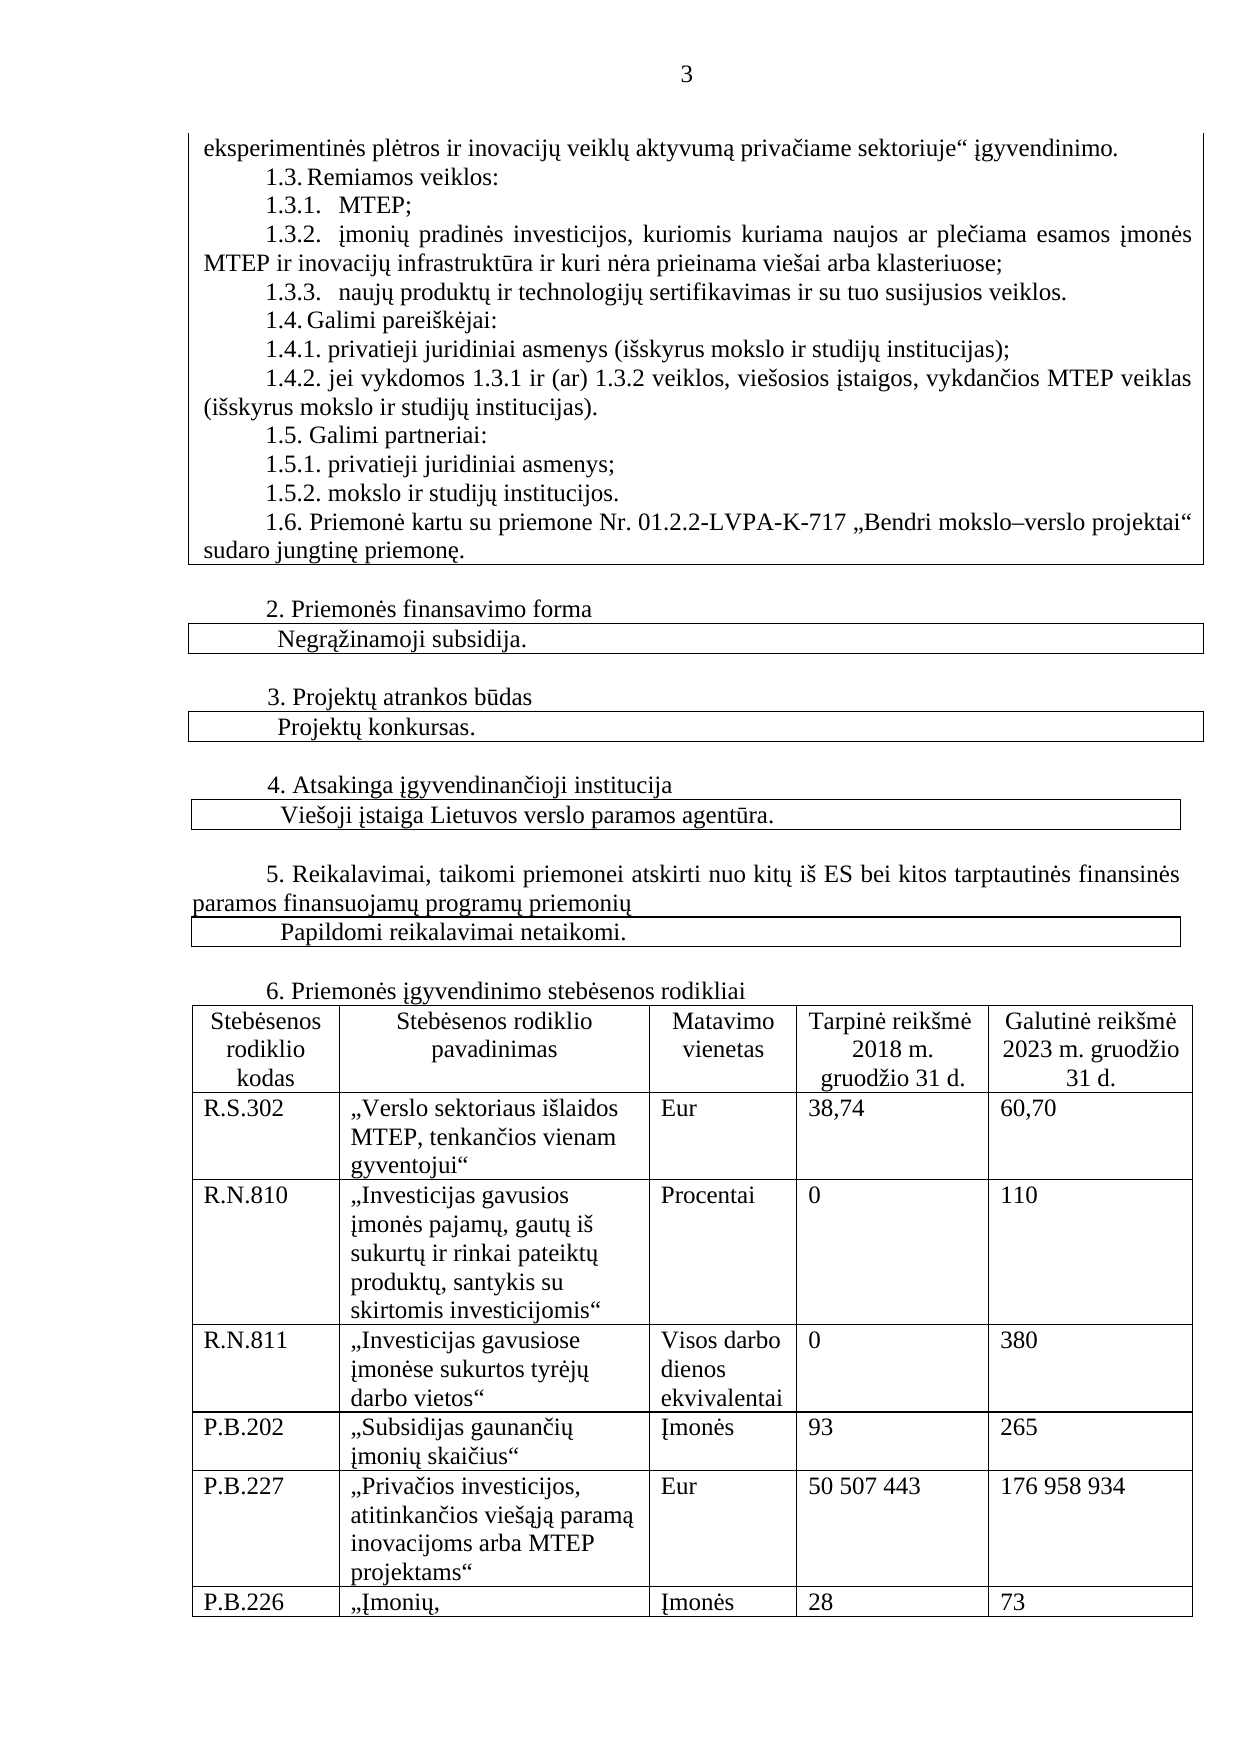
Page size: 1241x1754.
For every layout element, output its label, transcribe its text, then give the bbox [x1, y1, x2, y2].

table_header Tarpinė reikšmė 2018 m. gruodžio 31 d. [797, 1006, 988, 1092]
table_cell P.B.202 [193, 1413, 339, 1470]
table_header Matavimo vienetas [650, 1006, 796, 1092]
table_cell P.B.226 [193, 1587, 339, 1616]
table_cell 265 [989, 1413, 1192, 1470]
table_cell 0 [797, 1325, 988, 1411]
table_header Galutinė reikšmė 2023 m. gruodžio 31 d. [989, 1006, 1192, 1092]
table_header Viešoji įstaiga Lietuvos verslo paramos agentūra. [192, 800, 1180, 829]
text 5. Reikalavimai, taikomi priemonei atskirti nuo kitų iš ES bei kitos tarptautinės finansinės paramos finansuojamų programų priemonių [192, 859, 1181, 916]
table_cell R.N.811 [193, 1325, 339, 1411]
table_cell 110 [989, 1180, 1192, 1324]
table_header Projektų konkursas. [189, 712, 1203, 741]
table_cell 60,70 [989, 1093, 1192, 1179]
text 6. Priemonės įgyvendinimo stebėsenos rodikliai [192, 976, 1181, 1005]
text 4. Atsakinga įgyvendinančioji institucija [267, 771, 1181, 799]
table_cell „Įmonių, [340, 1587, 649, 1616]
table_cell Įmonės [650, 1413, 796, 1470]
table_cell „Investicijas gavusios įmonės pajamų, gautų iš sukurtų ir rinkai pateiktų produktų, santykis su skirtomis investicijomis“ [340, 1180, 649, 1324]
table_cell Procentai [650, 1180, 796, 1324]
table_header Papildomi reikalavimai netaikomi. [192, 918, 1180, 946]
table_cell 0 [797, 1180, 988, 1324]
table_cell 38,74 [797, 1093, 988, 1179]
table_cell 176 958 934 [989, 1471, 1192, 1586]
table_cell „Privačios investicijos, atitinkančios viešąją paramą inovacijoms arba MTEP projektams“ [340, 1471, 649, 1586]
table_cell 93 [797, 1413, 988, 1470]
table_cell P.B.227 [193, 1471, 339, 1586]
table_cell „Subsidijas gaunančių įmonių skaičius“ [340, 1413, 649, 1470]
table_cell 28 [797, 1587, 988, 1616]
table_header Negrąžinamoji subsidija. [189, 624, 1203, 652]
table_cell 1.6. Priemonė kartu su priemone Nr. 01.2.2-LVPA-K-717 „Bendri mokslo–verslo projektai“ sudaro jungtinę priemonę. [189, 507, 1203, 564]
table_cell 1.4. Galimi pareiškėjai: 1.4.1. privatieji juridiniai asmenys (išskyrus mokslo ir studijų institucijas); 1.4.2. jei vykdomos 1.3.1 ir (ar) 1.3.2 veiklos, viešosios įstaigos, vykdančios MTEP veiklas (išskyrus mokslo ir studijų institucijas). 1.5. Galimi partneriai: 1.5.1. privatieji juridiniai asmenys; 1.5.2. mokslo ir studijų institucijos. [189, 305, 1203, 507]
table_header Stebėsenos rodiklio kodas [193, 1006, 339, 1092]
table_cell Visos darbo dienos ekvivalentai [650, 1325, 796, 1411]
table_header Stebėsenos rodiklio pavadinimas [340, 1006, 649, 1092]
text 2. Priemonės finansavimo forma [266, 594, 1181, 623]
table_cell 50 507 443 [797, 1471, 988, 1586]
table_cell Įmonės [650, 1587, 796, 1616]
table_cell Eur [650, 1093, 796, 1179]
table_cell Eur [650, 1471, 796, 1586]
table_cell eksperimentinės plėtros ir inovacijų veiklų aktyvumą privačiame sektoriuje“ įgyvendinimo. [189, 133, 1203, 162]
table_cell „Investicijas gavusiose įmonėse sukurtos tyrėjų darbo vietos“ [340, 1325, 649, 1411]
table_cell 73 [989, 1587, 1192, 1616]
table_cell „Verslo sektoriaus išlaidos MTEP, tenkančios vienam gyventojui“ [340, 1093, 649, 1179]
table_cell 1.3. Remiamos veiklos: 1.3.1. MTEP; 1.3.2. įmonių pradinės investicijos, kuriomis kuriama naujos ar plečiama esamos įmonės MTEP ir inovacijų infrastruktūra ir kuri nėra prieinama viešai arba klasteriuose; 1.3.3. naujų produktų ir technologijų sertifikavimas ir su tuo susijusios veiklos. [189, 162, 1203, 305]
text 3. Projektų atrankos būdas [267, 682, 1181, 711]
table_cell R.S.302 [193, 1093, 339, 1179]
table_cell R.N.810 [193, 1180, 339, 1324]
table_cell 380 [989, 1325, 1192, 1411]
